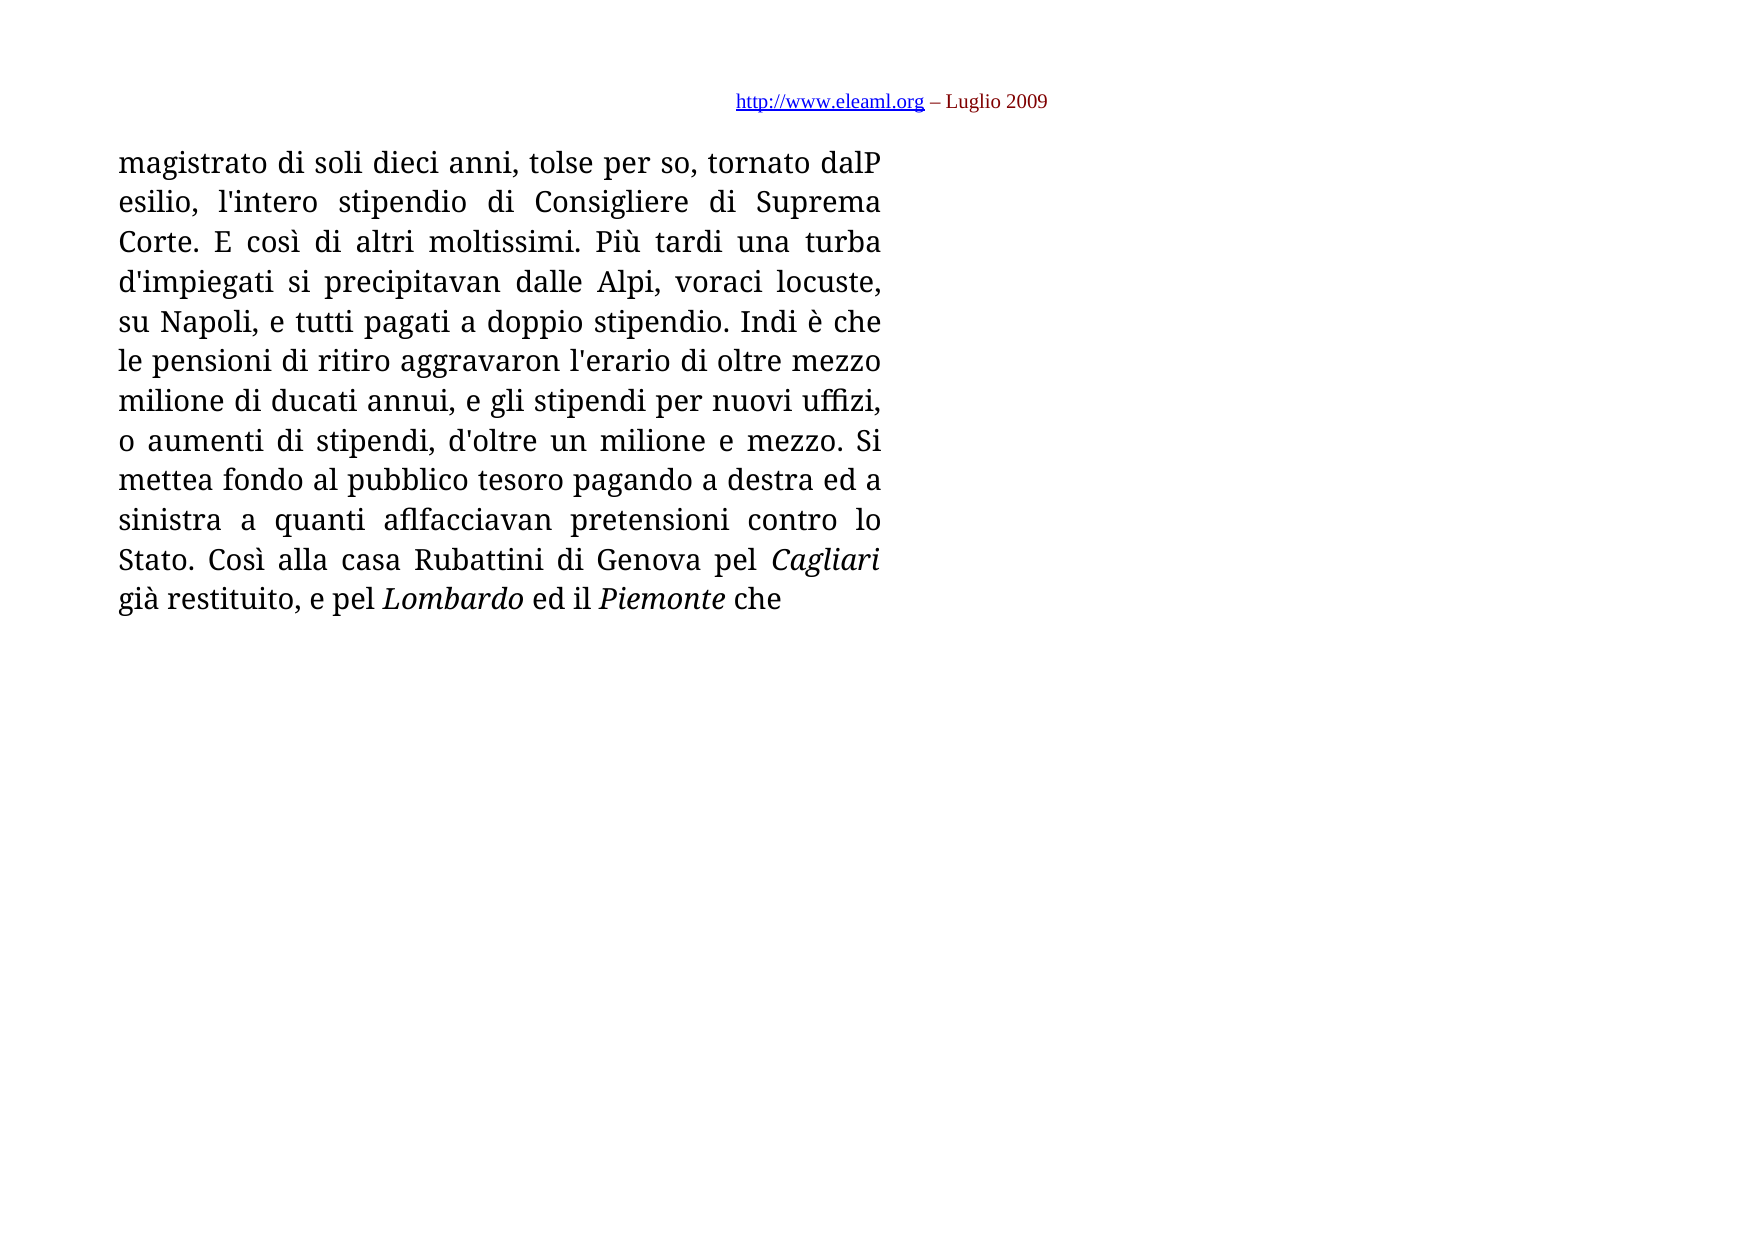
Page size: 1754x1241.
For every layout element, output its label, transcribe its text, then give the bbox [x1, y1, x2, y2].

text magistrato di soli dieci anni, tolse per so, tornato dalP esilio, l'intero stipendio di Consigliere di Suprema Corte. E così di altri moltissimi. Più tardi una turba d'impiegati si precipitavan dalle Alpi, voraci locuste, su Napoli, e tutti pagati a doppio stipendio. Indi è che le pensioni di ritiro aggravaron l'erario di oltre mezzo milione di ducati annui, e gli stipendi per nuovi uffizi, o aumenti di stipendi, d'oltre un milione e mezzo. Si mettea fondo al pubblico tesoro pagando a destra ed a sinistra a quanti aflfacciavan pretensioni contro lo Stato. Così alla casa Rubattini di Genova pel Cagliari già restituito, e pel Lombardo ed il Piemonte che [118, 142, 883, 618]
